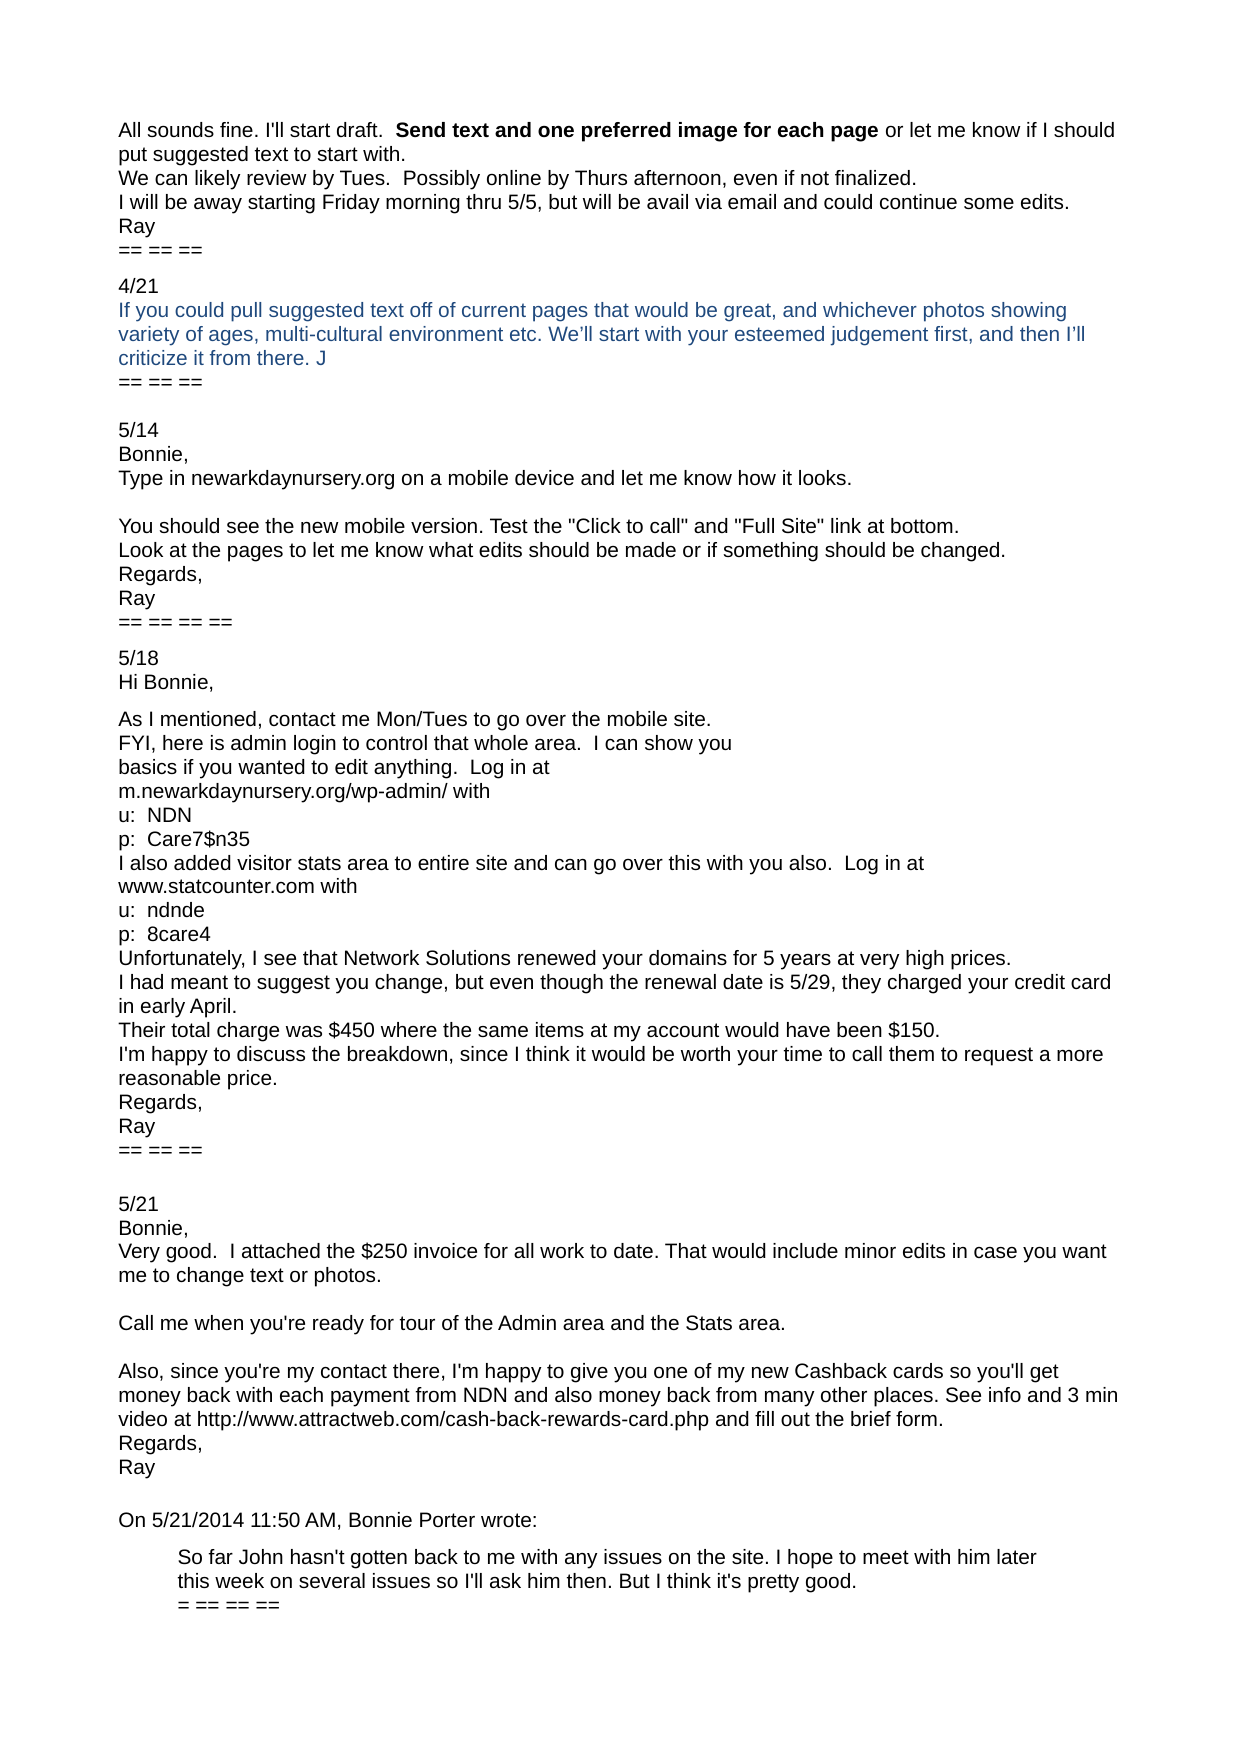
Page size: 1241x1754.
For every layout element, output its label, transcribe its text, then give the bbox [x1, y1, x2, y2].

text u: NDN [118, 802, 1122, 826]
text I also added visitor stats area to entire site and can go over this with you also. Log in at www.statcounter.com with [118, 850, 1122, 898]
text m.newarkdaynursery.org/wp-admin/ with [118, 778, 1122, 802]
text FYI, here is admin login to control that whole area. I can show you [118, 731, 1122, 754]
text All sounds fine. I'll start draft. Send text and one preferred image for each page or let me know if I should put suggested text to start with. We can likely review by Tues. Possibly online by Thurs afternoon, even if not finalized. I will be away starting Friday morning thru 5/5, but will be avail via email and could continue some edits. Ray == == == [118, 118, 1122, 262]
text u: ndnde [118, 898, 1122, 922]
text Unfortunately, I see that Network Solutions renewed your domains for 5 years at very high prices. [118, 946, 1122, 970]
text 5/18 Hi Bonnie, [118, 646, 1122, 694]
text 4/21 If you could pull suggested text off of current pages that would be great, and whichever photos showing variety of ages, multi-cultural environment etc. We’ll start with your esteemed judgement first, and then I’ll criticize it from there. J == == == 5/14 Bonnie, Type in newarkdaynursery.org on a mobile device and let me know how it looks. You should see the new mobile version. Test the "Click to call" and "Full Site" link at bottom. Look at the pages to let me know what edits should be made or if something should be changed. Regards, Ray == == == == [118, 274, 1122, 634]
text So far John hasn't gotten back to me with any issues on the site. I hope to meet with him later this week on several issues so I'll ask him then. But I think it's pretty good. = == == == [177, 1545, 1063, 1617]
text Regards, [118, 1090, 1122, 1114]
text Their total charge was $450 where the same items at my account would have been $150. [118, 1018, 1122, 1042]
text On 5/21/2014 11:50 AM, Bonnie Porter wrote: [118, 1508, 1122, 1532]
text I'm happy to discuss the breakdown, since I think it would be worth your time to call them to request a more reasonable price. [118, 1042, 1122, 1090]
text p: 8care4 [118, 922, 1122, 946]
text p: Care7$n35 [118, 826, 1122, 850]
text basics if you wanted to edit anything. Log in at [118, 754, 1122, 778]
text Ray == == == [118, 1114, 1122, 1162]
text 5/21 Bonnie, Very good. I attached the $250 invoice for all work to date. That would include minor edits in case you want me to change text or photos. Call me when you're ready for tour of the Admin area and the Stats area. Also, since you're my contact there, I'm happy to give you one of my new Cashback cards so you'll get money back with each payment from NDN and also money back from many other places. See info and 3 min video at http://www.attractweb.com/cash-back-rewards-card.php and fill out the brief form. Regards, Ray [118, 1191, 1122, 1479]
text I had meant to suggest you change, but even though the renewal date is 5/29, they charged your credit card in early April. [118, 970, 1122, 1018]
text As I mentioned, contact me Mon/Tues to go over the mobile site. [118, 707, 1122, 731]
